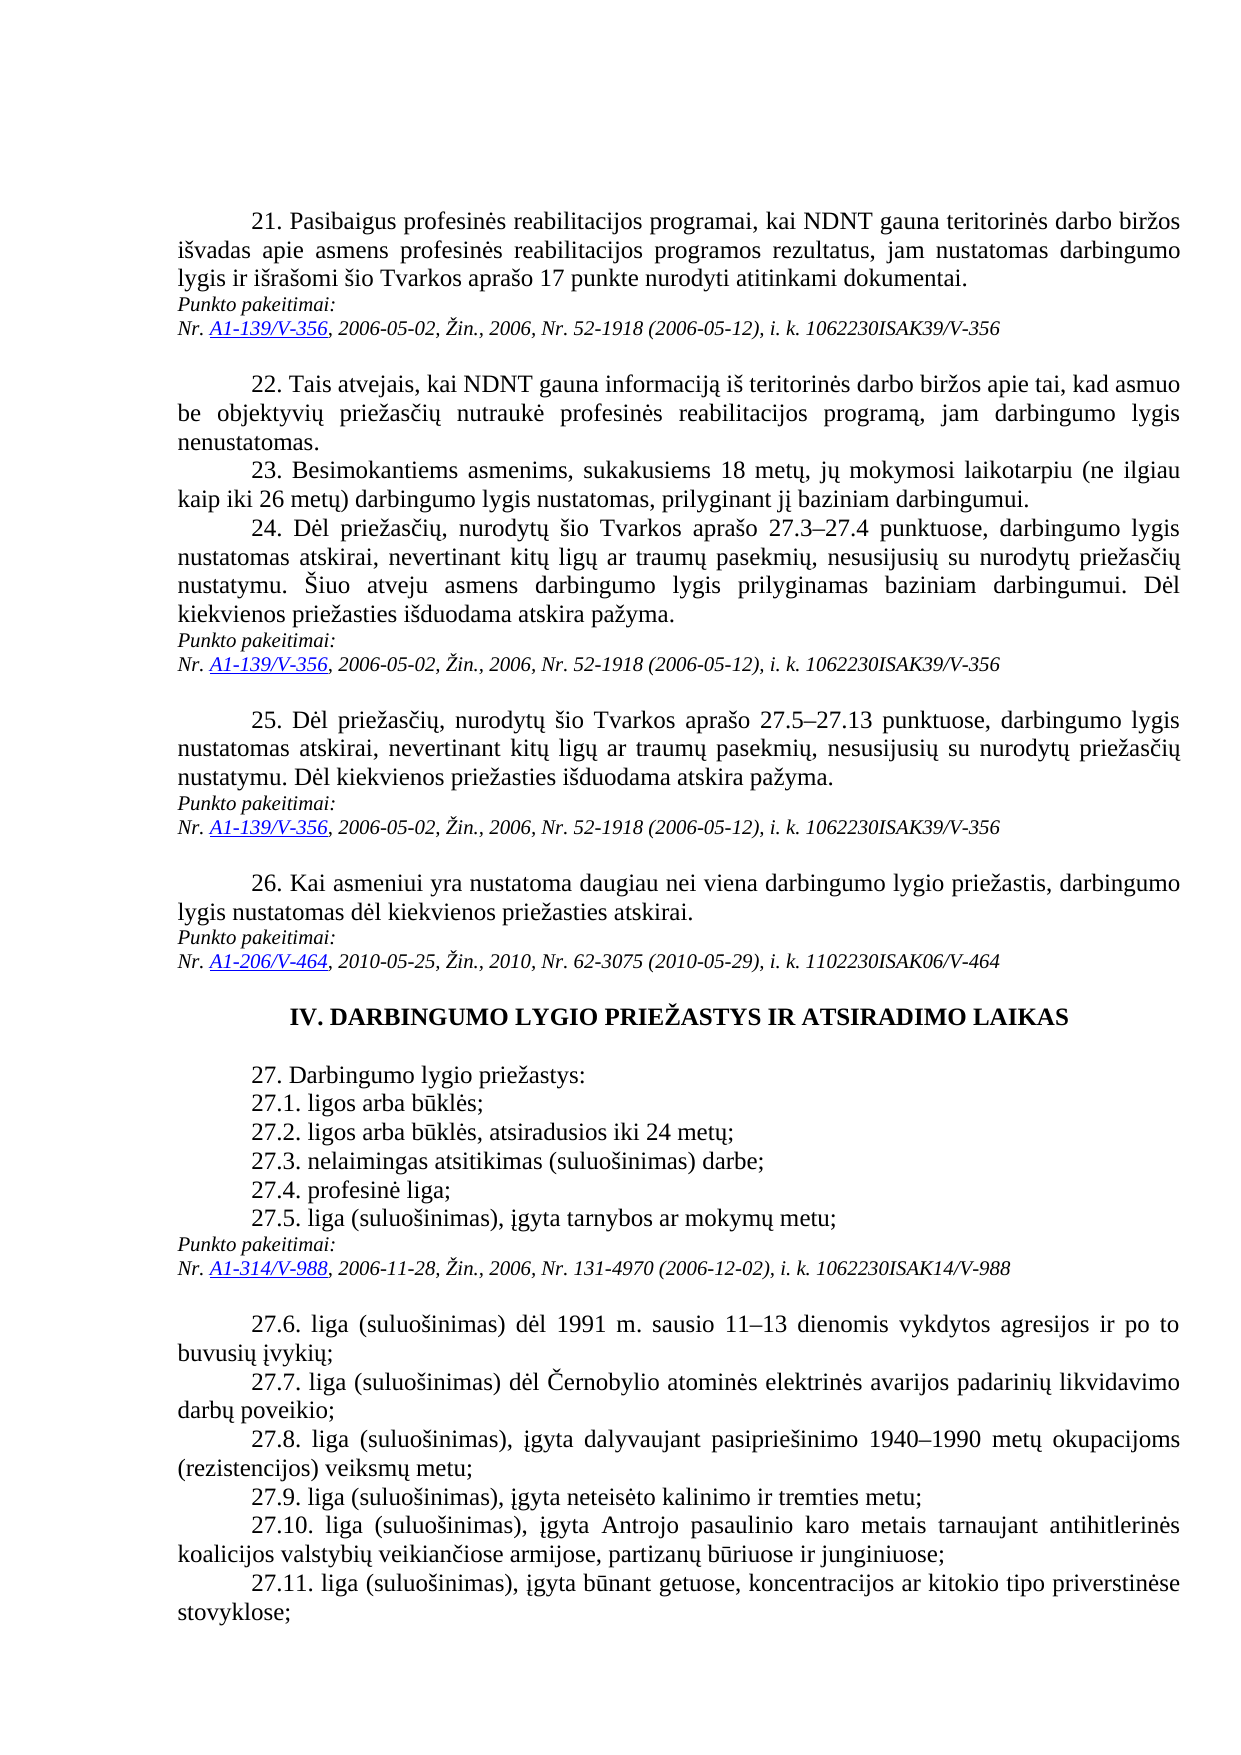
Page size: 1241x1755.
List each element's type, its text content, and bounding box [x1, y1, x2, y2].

text 26. Kai asmeniui yra nustatoma daugiau nei viena darbingumo lygio priežastis, darbingumo lygis nustatomas dėl kiekvienos priežasties atskirai. [177, 868, 1181, 925]
text 27. Darbingumo lygio priežastys: [177, 1060, 1181, 1088]
text Nr. A1-139/V-356, 2006-05-02, Žin., 2006, Nr. 52-1918 (2006-05-12), i. k. 1062230ISAK39/V-356 [177, 815, 1181, 839]
text 27.6. liga (suluošinimas) dėl 1991 m. sausio 11–13 dienomis vykdytos agresijos ir po to buvusių įvykių; [177, 1309, 1181, 1367]
text 27.7. liga (suluošinimas) dėl Černobylio atominės elektrinės avarijos padarinių likvidavimo darbų poveikio; [177, 1367, 1181, 1424]
text 27.2. ligos arba būklės, atsiradusios iki 24 metų; [177, 1117, 1181, 1146]
text 27.11. liga (suluošinimas), įgyta būnant getuose, koncentracijos ar kitokio tipo priverstinėse stovyklose; [177, 1568, 1181, 1625]
text 24. Dėl priežasčių, nurodytų šio Tvarkos aprašo 27.3–27.4 punktuose, darbingumo lygis nustatomas atskirai, nevertinant kitų ligų ar traumų pasekmių, nesusijusių su nurodytų priežasčių nustatymu. Šiuo atveju asmens darbingumo lygis prilyginamas baziniam darbingumui. Dėl kiekvienos priežasties išduodama atskira pažyma. [177, 513, 1181, 628]
text 27.9. liga (suluošinimas), įgyta neteisėto kalinimo ir tremties metu; [177, 1482, 1181, 1510]
text Nr. A1-206/V-464, 2010-05-25, Žin., 2010, Nr. 62-3075 (2010-05-29), i. k. 1102230ISAK06/V-464 [177, 949, 1181, 973]
text IV. DARBINGUMO LYGIO PRIEŽASTYS IR ATSIRADIMO LAIKAS [177, 1002, 1181, 1031]
text Punkto pakeitimai: [177, 628, 1181, 652]
text Nr. A1-314/V-988, 2006-11-28, Žin., 2006, Nr. 131-4970 (2006-12-02), i. k. 1062230ISAK14/V-988 [177, 1256, 1181, 1280]
text Punkto pakeitimai: [177, 1232, 1181, 1256]
text 27.4. profesinė liga; [177, 1175, 1181, 1203]
text Punkto pakeitimai: [177, 925, 1181, 949]
text 27.3. nelaimingas atsitikimas (suluošinimas) darbe; [177, 1146, 1181, 1175]
text Nr. A1-139/V-356, 2006-05-02, Žin., 2006, Nr. 52-1918 (2006-05-12), i. k. 1062230ISAK39/V-356 [177, 316, 1181, 340]
text Punkto pakeitimai: [177, 292, 1181, 316]
text 27.10. liga (suluošinimas), įgyta Antrojo pasaulinio karo metais tarnaujant antihitlerinės koalicijos valstybių veikiančiose armijose, partizanų būriuose ir junginiuose; [177, 1510, 1181, 1568]
text 27.5. liga (suluošinimas), įgyta tarnybos ar mokymų metu; [177, 1203, 1181, 1232]
text 25. Dėl priežasčių, nurodytų šio Tvarkos aprašo 27.5–27.13 punktuose, darbingumo lygis nustatomas atskirai, nevertinant kitų ligų ar traumų pasekmių, nesusijusių su nurodytų priežasčių nustatymu. Dėl kiekvienos priežasties išduodama atskira pažyma. [177, 705, 1181, 791]
text 27.8. liga (suluošinimas), įgyta dalyvaujant pasipriešinimo 1940–1990 metų okupacijoms (rezistencijos) veiksmų metu; [177, 1424, 1181, 1482]
text 21. Pasibaigus profesinės reabilitacijos programai, kai NDNT gauna teritorinės darbo biržos išvadas apie asmens profesinės reabilitacijos programos rezultatus, jam nustatomas darbingumo lygis ir išrašomi šio Tvarkos aprašo 17 punkte nurodyti atitinkami dokumentai. [177, 206, 1181, 292]
text 23. Besimokantiems asmenims, sukakusiems 18 metų, jų mokymosi laikotarpiu (ne ilgiau kaip iki 26 metų) darbingumo lygis nustatomas, prilyginant jį baziniam darbingumui. [177, 455, 1181, 513]
text 22. Tais atvejais, kai NDNT gauna informaciją iš teritorinės darbo biržos apie tai, kad asmuo be objektyvių priežasčių nutraukė profesinės reabilitacijos programą, jam darbingumo lygis nenustatomas. [177, 369, 1181, 455]
text Punkto pakeitimai: [177, 791, 1181, 815]
text 27.1. ligos arba būklės; [177, 1088, 1181, 1117]
text Nr. A1-139/V-356, 2006-05-02, Žin., 2006, Nr. 52-1918 (2006-05-12), i. k. 1062230ISAK39/V-356 [177, 652, 1181, 676]
